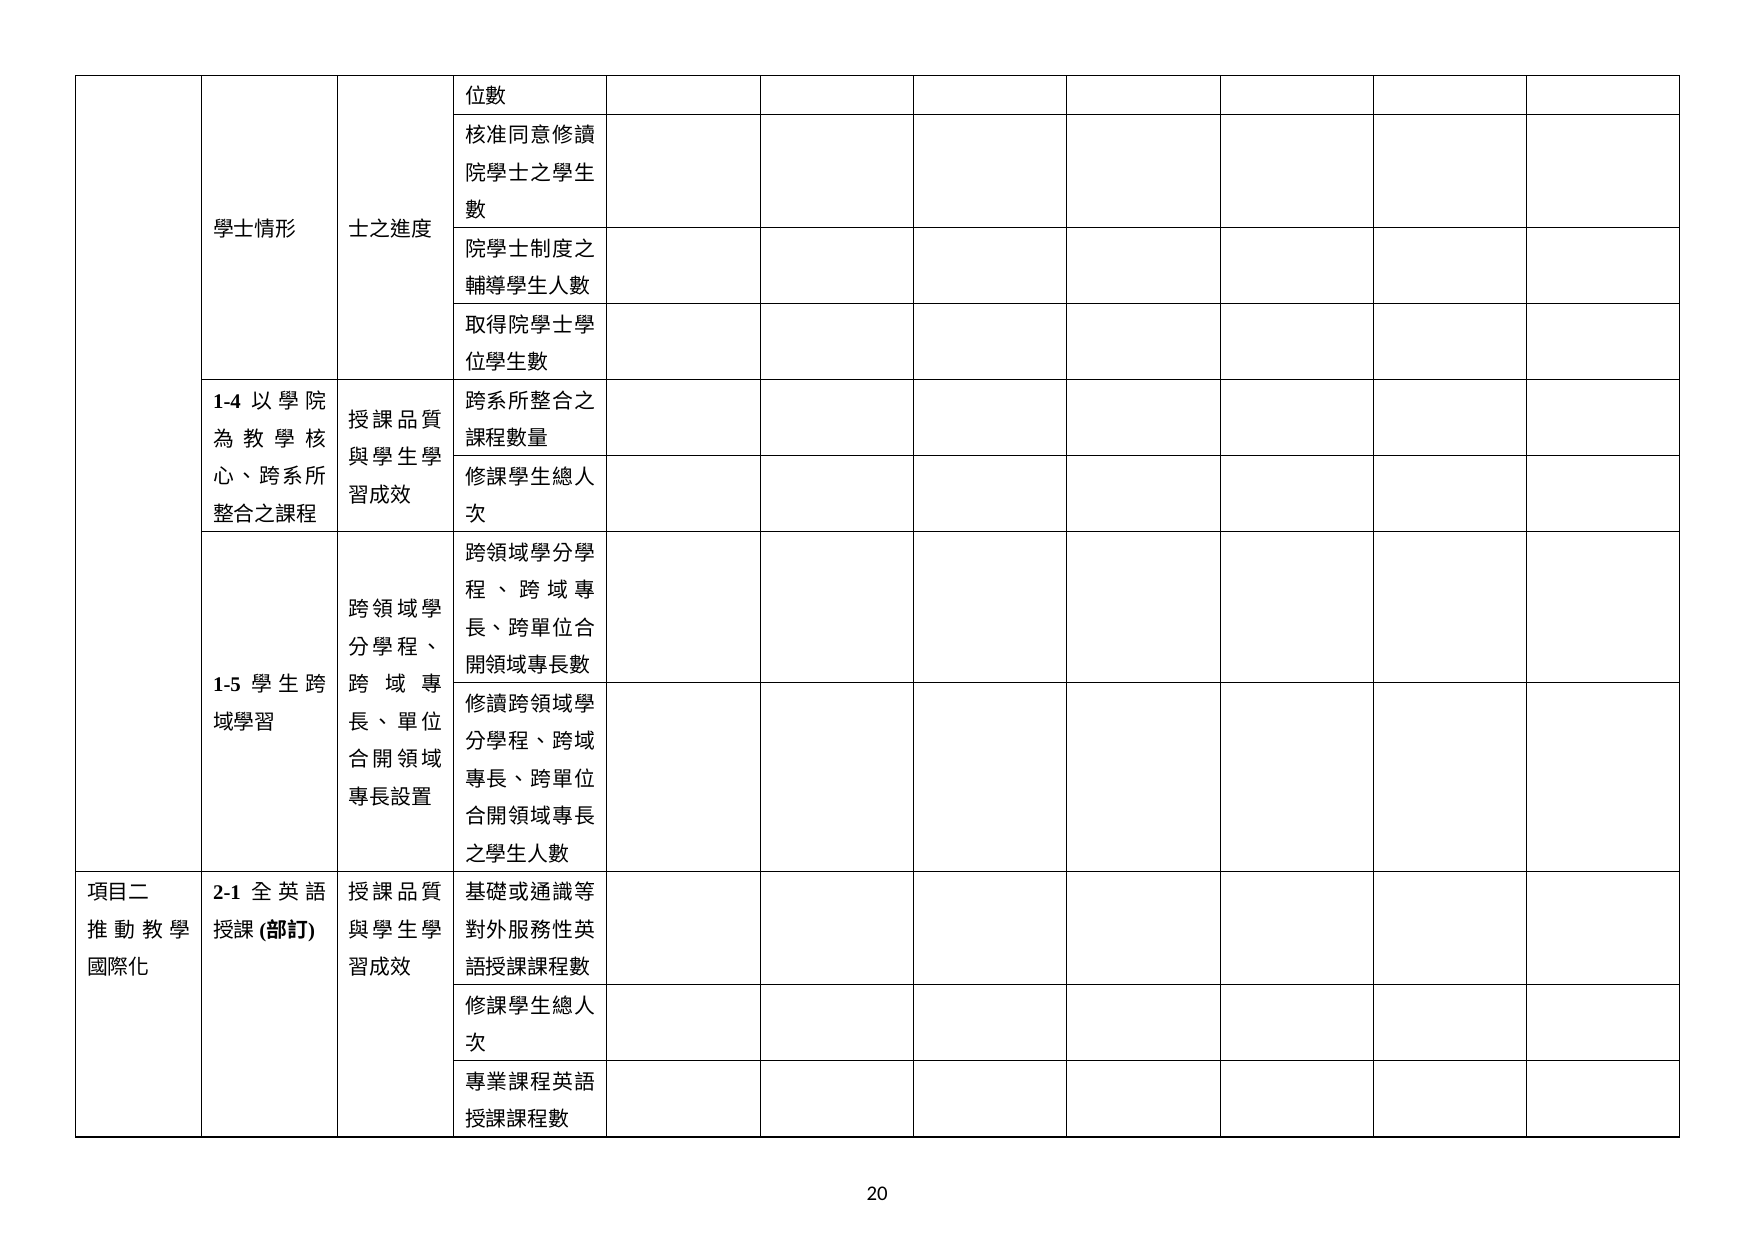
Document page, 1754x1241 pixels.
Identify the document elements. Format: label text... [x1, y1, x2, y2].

table_cell [914, 456, 1066, 531]
table_cell [761, 76, 913, 113]
table_cell 士之進度 [338, 76, 453, 379]
table_cell 核准同意修讀院學士之學生數 [454, 115, 606, 227]
table_cell 院學士制度之輔導學生人數 [454, 228, 606, 303]
table_cell [914, 532, 1066, 682]
table_cell [1527, 228, 1679, 303]
table_cell [1221, 228, 1373, 303]
table_cell [607, 985, 760, 1060]
table_cell 跨領域學分學程、跨域專長、跨單位合開領域專長數 [454, 532, 606, 682]
table_cell [1067, 456, 1220, 531]
table_cell [761, 380, 913, 455]
table_cell [914, 115, 1066, 227]
table_cell [1221, 76, 1373, 113]
table_cell [607, 304, 760, 379]
table_cell [761, 532, 913, 682]
table_cell [1221, 115, 1373, 227]
table_cell [1221, 683, 1373, 871]
table_cell [1374, 532, 1526, 682]
table_cell [914, 228, 1066, 303]
table_cell 修讀跨領域學分學程、跨域專長、跨單位合開領域專長之學生人數 [454, 683, 606, 871]
table_cell [761, 872, 913, 984]
table_cell [761, 1061, 913, 1136]
table_cell [1221, 872, 1373, 984]
table_cell 1-5學生跨域學習 [202, 532, 337, 871]
table_cell [1374, 76, 1526, 113]
table_cell [1527, 872, 1679, 984]
table_cell [1527, 456, 1679, 531]
table_cell [1067, 532, 1220, 682]
table_cell [914, 683, 1066, 871]
table_cell 授課品質與學生學習成效 [338, 380, 453, 531]
table_cell [914, 985, 1066, 1060]
table_cell [1067, 228, 1220, 303]
table_cell 修課學生總人次 [454, 456, 606, 531]
table_cell [1221, 532, 1373, 682]
table_cell [607, 683, 760, 871]
table_cell [1221, 1061, 1373, 1136]
table_cell [1527, 304, 1679, 379]
table_cell [1067, 380, 1220, 455]
table_cell [1374, 456, 1526, 531]
table_cell [1527, 1061, 1679, 1136]
table_cell [1067, 683, 1220, 871]
table_cell [1221, 456, 1373, 531]
table_cell 專業課程英語授課課程數 [454, 1061, 606, 1136]
table_cell [1374, 228, 1526, 303]
table_cell 修課學生總人次 [454, 985, 606, 1060]
table_cell 取得院學士學位學生數 [454, 304, 606, 379]
table_cell [1374, 683, 1526, 871]
table_cell 跨系所整合之課程數量 [454, 380, 606, 455]
table_cell [607, 456, 760, 531]
table_cell [914, 76, 1066, 113]
table_cell [1527, 532, 1679, 682]
table_cell [1221, 985, 1373, 1060]
table_cell [607, 115, 760, 227]
table_cell 位數 [454, 76, 606, 113]
table_cell [1067, 115, 1220, 227]
table_cell [1527, 380, 1679, 455]
table_cell [1527, 985, 1679, 1060]
table_cell [761, 456, 913, 531]
table_cell 2-1全英語授課 (部訂) [202, 872, 337, 1136]
table_cell [607, 1061, 760, 1136]
table_cell [761, 228, 913, 303]
table_cell 基礎或通識等對外服務性英語授課課程數 [454, 872, 606, 984]
table_cell [607, 228, 760, 303]
table_cell [1374, 304, 1526, 379]
table_cell 跨領域學分學程、跨域專長、單位合開領域專長設置 [338, 532, 453, 871]
table_cell 學士情形 [202, 76, 337, 379]
table_cell [1374, 872, 1526, 984]
table_cell [1527, 76, 1679, 113]
table_cell [761, 985, 913, 1060]
table_cell [914, 872, 1066, 984]
table_cell [1374, 1061, 1526, 1136]
table_cell 項目二 推動教學國際化 [76, 872, 201, 1136]
table_cell [607, 872, 760, 984]
table_cell [1067, 76, 1220, 113]
table_cell [1374, 380, 1526, 455]
table_cell [1374, 985, 1526, 1060]
table_cell 授課品質與學生學習成效 [338, 872, 453, 1136]
table_cell [1067, 985, 1220, 1060]
table_cell [607, 76, 760, 113]
table_cell [1527, 683, 1679, 871]
table_cell [1527, 115, 1679, 227]
table_cell [607, 532, 760, 682]
table_cell [607, 380, 760, 455]
table_cell [1067, 872, 1220, 984]
table_cell [914, 304, 1066, 379]
table_cell 1-4以學院為教學核心、跨系所整合之課程 [202, 380, 337, 531]
table_cell [914, 1061, 1066, 1136]
table_cell [761, 683, 913, 871]
table_cell [1067, 1061, 1220, 1136]
table_cell [1067, 304, 1220, 379]
table_cell [761, 115, 913, 227]
table_cell [914, 380, 1066, 455]
table_cell [1374, 115, 1526, 227]
table_cell [1221, 380, 1373, 455]
table_cell [1221, 304, 1373, 379]
table_cell [761, 304, 913, 379]
